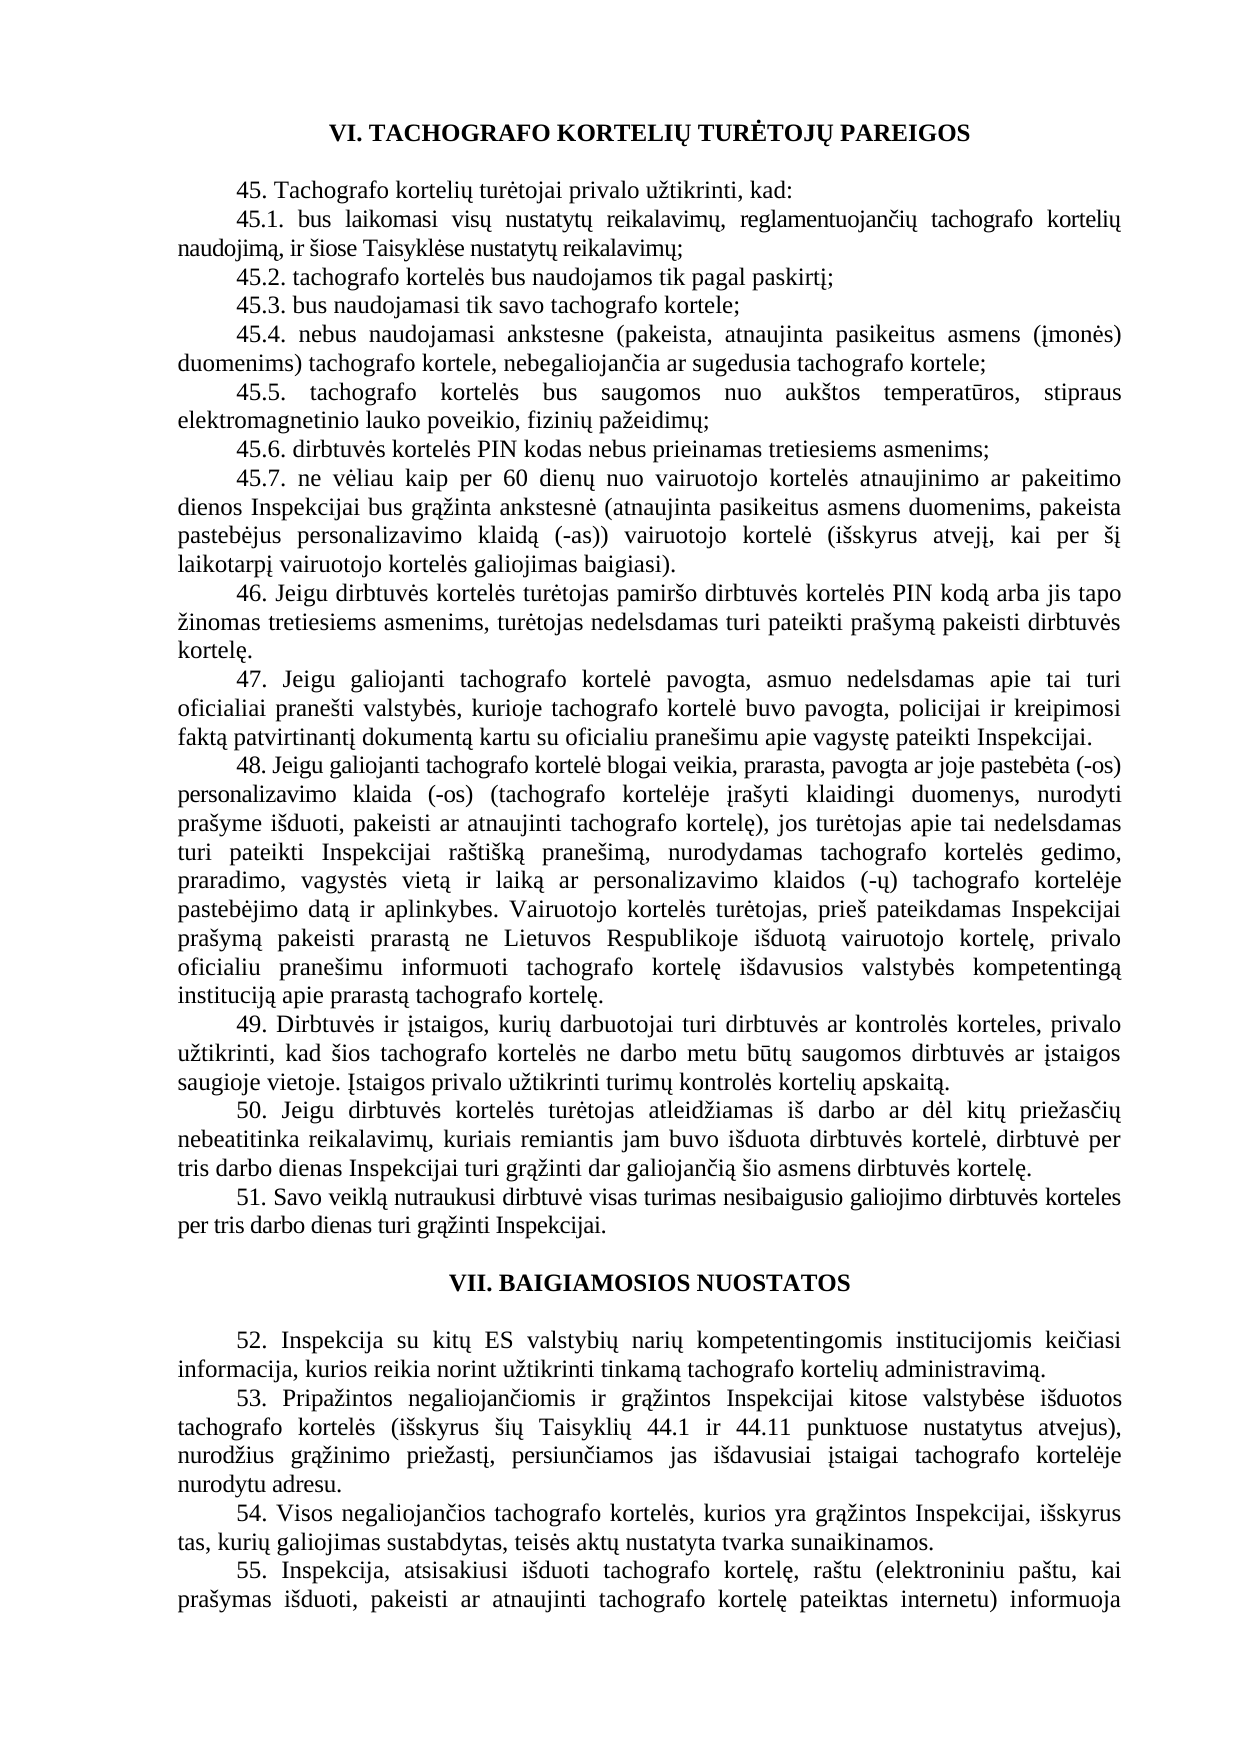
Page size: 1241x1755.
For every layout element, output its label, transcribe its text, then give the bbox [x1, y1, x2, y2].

text 45.7. ne vėliau kaip per 60 dienų nuo vairuotojo kortelės atnaujinimo ar pakeitimo dienos Inspekcijai bus grąžinta ankstesnė (atnaujinta pasikeitus asmens duomenims, pakeista pastebėjus personalizavimo klaidą (-as)) vairuotojo kortelė (išskyrus atvejį, kai per šį laikotarpį vairuotojo kortelės galiojimas baigiasi). [177, 463, 1122, 578]
text 48. Jeigu galiojanti tachografo kortelė blogai veikia, prarasta, pavogta ar joje pastebėta (-os) personalizavimo klaida (-os) (tachografo kortelėje įrašyti klaidingi duomenys, nurodyti prašyme išduoti, pakeisti ar atnaujinti tachografo kortelę), jos turėtojas apie tai nedelsdamas turi pateikti Inspekcijai raštišką pranešimą, nurodydamas tachografo kortelės gedimo, praradimo, vagystės vietą ir laiką ar personalizavimo klaidos (-ų) tachografo kortelėje pastebėjimo datą ir aplinkybes. Vairuotojo kortelės turėtojas, prieš pateikdamas Inspekcijai prašymą pakeisti prarastą ne Lietuvos Respublikoje išduotą vairuotojo kortelę, privalo oficialiu pranešimu informuoti tachografo kortelę išdavusios valstybės kompetentingą instituciją apie prarastą tachografo kortelę. [177, 751, 1122, 1009]
text 45.5. tachografo kortelės bus saugomos nuo aukštos temperatūros, stipraus elektromagnetinio lauko poveikio, fizinių pažeidimų; [177, 377, 1122, 434]
text 49. Dirbtuvės ir įstaigos, kurių darbuotojai turi dirbtuvės ar kontrolės korteles, privalo užtikrinti, kad šios tachografo kortelės ne darbo metu būtų saugomos dirbtuvės ar įstaigos saugioje vietoje. Įstaigos privalo užtikrinti turimų kontrolės kortelių apskaitą. [177, 1009, 1122, 1096]
text 45. Tachografo kortelių turėtojai privalo užtikrinti, kad: [177, 176, 1122, 204]
text 54. Visos negaliojančios tachografo kortelės, kurios yra grąžintos Inspekcijai, išskyrus tas, kurių galiojimas sustabdytas, teisės aktų nustatyta tvarka sunaikinamos. [177, 1498, 1122, 1556]
text VI. TACHOGRAFO KORTELIŲ TURĖTOJŲ PAREIGOS [177, 118, 1122, 147]
text 52. Inspekcija su kitų ES valstybių narių kompetentingomis institucijomis keičiasi informacija, kurios reikia norint užtikrinti tinkamą tachografo kortelių administravimą. [177, 1326, 1122, 1383]
text 45.3. bus naudojamasi tik savo tachografo kortele; [177, 291, 1122, 319]
text VII. BAIGIAMOSIOS NUOSTATOS [177, 1268, 1122, 1297]
text 50. Jeigu dirbtuvės kortelės turėtojas atleidžiamas iš darbo ar dėl kitų priežasčių nebeatitinka reikalavimų, kuriais remiantis jam buvo išduota dirbtuvės kortelė, dirbtuvė per tris darbo dienas Inspekcijai turi grąžinti dar galiojančią šio asmens dirbtuvės kortelę. [177, 1096, 1122, 1182]
text 51. Savo veiklą nutraukusi dirbtuvė visas turimas nesibaigusio galiojimo dirbtuvės korteles per tris darbo dienas turi grąžinti Inspekcijai. [177, 1182, 1122, 1239]
text 47. Jeigu galiojanti tachografo kortelė pavogta, asmuo nedelsdamas apie tai turi oficialiai pranešti valstybės, kurioje tachografo kortelė buvo pavogta, policijai ir kreipimosi faktą patvirtinantį dokumentą kartu su oficialiu pranešimu apie vagystę pateikti Inspekcijai. [177, 664, 1122, 751]
text 53. Pripažintos negaliojančiomis ir grąžintos Inspekcijai kitose valstybėse išduotos tachografo kortelės (išskyrus šių Taisyklių 44.1 ir 44.11 punktuose nustatytus atvejus), nurodžius grąžinimo priežastį, persiunčiamos jas išdavusiai įstaigai tachografo kortelėje nurodytu adresu. [177, 1383, 1122, 1498]
text 45.1. bus laikomasi visų nustatytų reikalavimų, reglamentuojančių tachografo kortelių naudojimą, ir šiose Taisyklėse nustatytų reikalavimų; [177, 204, 1122, 262]
text 45.6. dirbtuvės kortelės PIN kodas nebus prieinamas tretiesiems asmenims; [177, 434, 1122, 463]
text 45.2. tachografo kortelės bus naudojamos tik pagal paskirtį; [177, 262, 1122, 291]
text 46. Jeigu dirbtuvės kortelės turėtojas pamiršo dirbtuvės kortelės PIN kodą arba jis tapo žinomas tretiesiems asmenims, turėtojas nedelsdamas turi pateikti prašymą pakeisti dirbtuvės kortelę. [177, 578, 1122, 664]
text 55. Inspekcija, atsisakiusi išduoti tachografo kortelę, raštu (elektroniniu paštu, kai prašymas išduoti, pakeisti ar atnaujinti tachografo kortelę pateiktas internetu) informuoja [177, 1556, 1122, 1613]
text 45.4. nebus naudojamasi ankstesne (pakeista, atnaujinta pasikeitus asmens (įmonės) duomenims) tachografo kortele, nebegaliojančia ar sugedusia tachografo kortele; [177, 319, 1122, 377]
